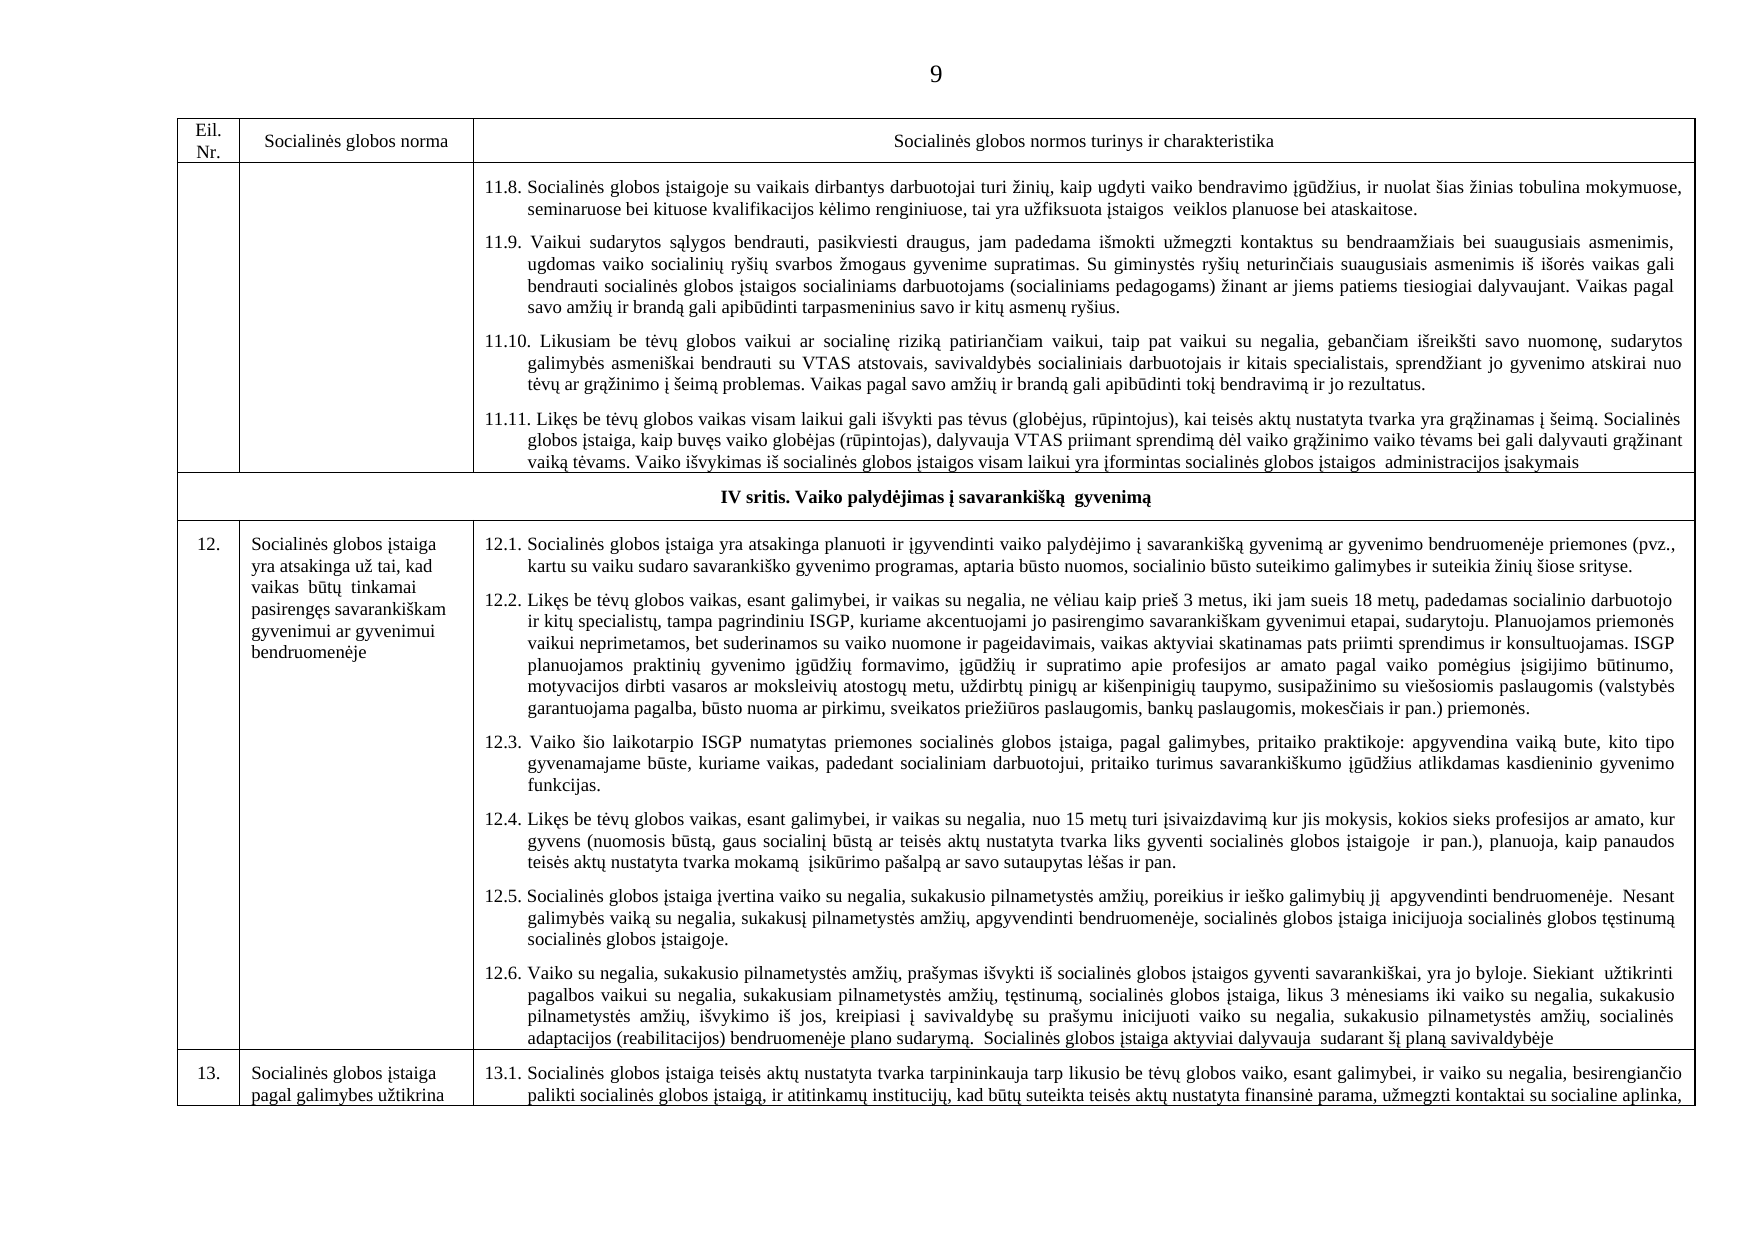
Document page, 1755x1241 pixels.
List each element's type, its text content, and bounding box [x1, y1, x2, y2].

table_cell Socialinės globos įstaiga pagal galimybes užtikrina [240, 1050, 473, 1105]
table_cell [178, 163, 239, 472]
table_cell [240, 163, 473, 472]
table_cell 11.8. Socialinės globos įstaigoje su vaikais dirbantys darbuotojai turi žinių, kaip ugdyti vaiko bendravimo įgūdžius, ir nuolat šias žinias tobulina mokymuose, seminaruose bei kituose kvalifikacijos kėlimo renginiuose, tai yra užfiksuota įstaigos veiklos planuose bei ataskaitose. 11.9. Vaikui sudarytos sąlygos bendrauti, pasikviesti draugus, jam padedama išmokti užmegzti kontaktus su bendraamžiais bei suaugusiais asmenimis, ugdomas vaiko socialinių ryšių svarbos žmogaus gyvenime supratimas. Su giminystės ryšių neturinčiais suaugusiais asmenimis iš išorės vaikas gali bendrauti socialinės globos įstaigos socialiniams darbuotojams (socialiniams pedagogams) žinant ar jiems patiems tiesiogiai dalyvaujant. Vaikas pagal savo amžių ir brandą gali apibūdinti tarpasmeninius savo ir kitų asmenų ryšius. 11.10. Likusiam be tėvų globos vaikui ar socialinę riziką patiriančiam vaikui, taip pat vaikui su negalia, gebančiam išreikšti savo nuomonę, sudarytos galimybės asmeniškai bendrauti su VTAS atstovais, savivaldybės socialiniais darbuotojais ir kitais specialistais, sprendžiant jo gyvenimo atskirai nuo tėvų ar grąžinimo į šeimą problemas. Vaikas pagal savo amžių ir brandą gali apibūdinti tokį bendravimą ir jo rezultatus. 11.11. Likęs be tėvų globos vaikas visam laikui gali išvykti pas tėvus (globėjus, rūpintojus), kai teisės aktų nustatyta tvarka yra grąžinamas į šeimą. Socialinės globos įstaiga, kaip buvęs vaiko globėjas (rūpintojas), dalyvauja VTAS priimant sprendimą dėl vaiko grąžinimo vaiko tėvams bei gali dalyvauti grąžinant vaiką tėvams. Vaiko išvykimas iš socialinės globos įstaigos visam laikui yra įformintas socialinės globos įstaigos administracijos įsakymais [474, 163, 1694, 472]
table_header Eil. Nr. [178, 119, 239, 162]
table_cell 12.1. Socialinės globos įstaiga yra atsakinga planuoti ir įgyvendinti vaiko palydėjimo į savarankišką gyvenimą ar gyvenimo bendruomenėje priemones (pvz., kartu su vaiku sudaro savarankiško gyvenimo programas, aptaria būsto nuomos, socialinio būsto suteikimo galimybes ir suteikia žinių šiose srityse. 12.2. Likęs be tėvų globos vaikas, esant galimybei, ir vaikas su negalia, ne vėliau kaip prieš 3 metus, iki jam sueis 18 metų, padedamas socialinio darbuotojo ir kitų specialistų, tampa pagrindiniu ISGP, kuriame akcentuojami jo pasirengimo savarankiškam gyvenimui etapai, sudarytoju. Planuojamos priemonės vaikui neprimetamos, bet suderinamos su vaiko nuomone ir pageidavimais, vaikas aktyviai skatinamas pats priimti sprendimus ir konsultuojamas. ISGP planuojamos praktinių gyvenimo įgūdžių formavimo, įgūdžių ir supratimo apie profesijos ar amato pagal vaiko pomėgius įsigijimo būtinumo, motyvacijos dirbti vasaros ar moksleivių atostogų metu, uždirbtų pinigų ar kišenpinigių taupymo, susipažinimo su viešosiomis paslaugomis (valstybės garantuojama pagalba, būsto nuoma ar pirkimu, sveikatos priežiūros paslaugomis, bankų paslaugomis, mokesčiais ir pan.) priemonės. 12.3. Vaiko šio laikotarpio ISGP numatytas priemones socialinės globos įstaiga, pagal galimybes, pritaiko praktikoje: apgyvendina vaiką bute, kito tipo gyvenamajame būste, kuriame vaikas, padedant socialiniam darbuotojui, pritaiko turimus savarankiškumo įgūdžius atlikdamas kasdieninio gyvenimo funkcijas. 12.4. Likęs be tėvų globos vaikas, esant galimybei, ir vaikas su negalia, nuo 15 metų turi įsivaizdavimą kur jis mokysis, kokios sieks profesijos ar amato, kur gyvens (nuomosis būstą, gaus socialinį būstą ar teisės aktų nustatyta tvarka liks gyventi socialinės globos įstaigoje ir pan.), planuoja, kaip panaudos teisės aktų nustatyta tvarka mokamą įsikūrimo pašalpą ar savo sutaupytas lėšas ir pan. 12.5. Socialinės globos įstaiga įvertina vaiko su negalia, sukakusio pilnametystės amžių, poreikius ir ieško galimybių jį apgyvendinti bendruomenėje. Nesant galimybės vaiką su negalia, sukakusį pilnametystės amžių, apgyvendinti bendruomenėje, socialinės globos įstaiga inicijuoja socialinės globos tęstinumą socialinės globos įstaigoje. 12.6. Vaiko su negalia, sukakusio pilnametystės amžių, prašymas išvykti iš socialinės globos įstaigos gyventi savarankiškai, yra jo byloje. Siekiant užtikrinti pagalbos vaikui su negalia, sukakusiam pilnametystės amžių, tęstinumą, socialinės globos įstaiga, likus 3 mėnesiams iki vaiko su negalia, sukakusio pilnametystės amžių, išvykimo iš jos, kreipiasi į savivaldybę su prašymu inicijuoti vaiko su negalia, sukakusio pilnametystės amžių, socialinės adaptacijos (reabilitacijos) bendruomenėje plano sudarymą. Socialinės globos įstaiga aktyviai dalyvauja sudarant šį planą savivaldybėje [474, 521, 1694, 1048]
table_header Socialinės globos normos turinys ir charakteristika [474, 119, 1694, 162]
table_header Socialinės globos norma [240, 119, 473, 162]
table_cell 13.1. Socialinės globos įstaiga teisės aktų nustatyta tvarka tarpininkauja tarp likusio be tėvų globos vaiko, esant galimybei, ir vaiko su negalia, besirengiančio palikti socialinės globos įstaigą, ir atitinkamų institucijų, kad būtų suteikta teisės aktų nustatyta finansinė parama, užmegzti kontaktai su socialine aplinka, [474, 1050, 1694, 1105]
table_cell 13. [178, 1050, 239, 1105]
table_cell IV sritis. Vaiko palydėjimas į savarankišką gyvenimą [178, 473, 1694, 520]
table_cell 12. [178, 521, 239, 1048]
table_cell Socialinės globos įstaiga yra atsakinga už tai, kad vaikas būtų tinkamai pasirengęs savarankiškam gyvenimui ar gyvenimui bendruomenėje [240, 521, 473, 1048]
